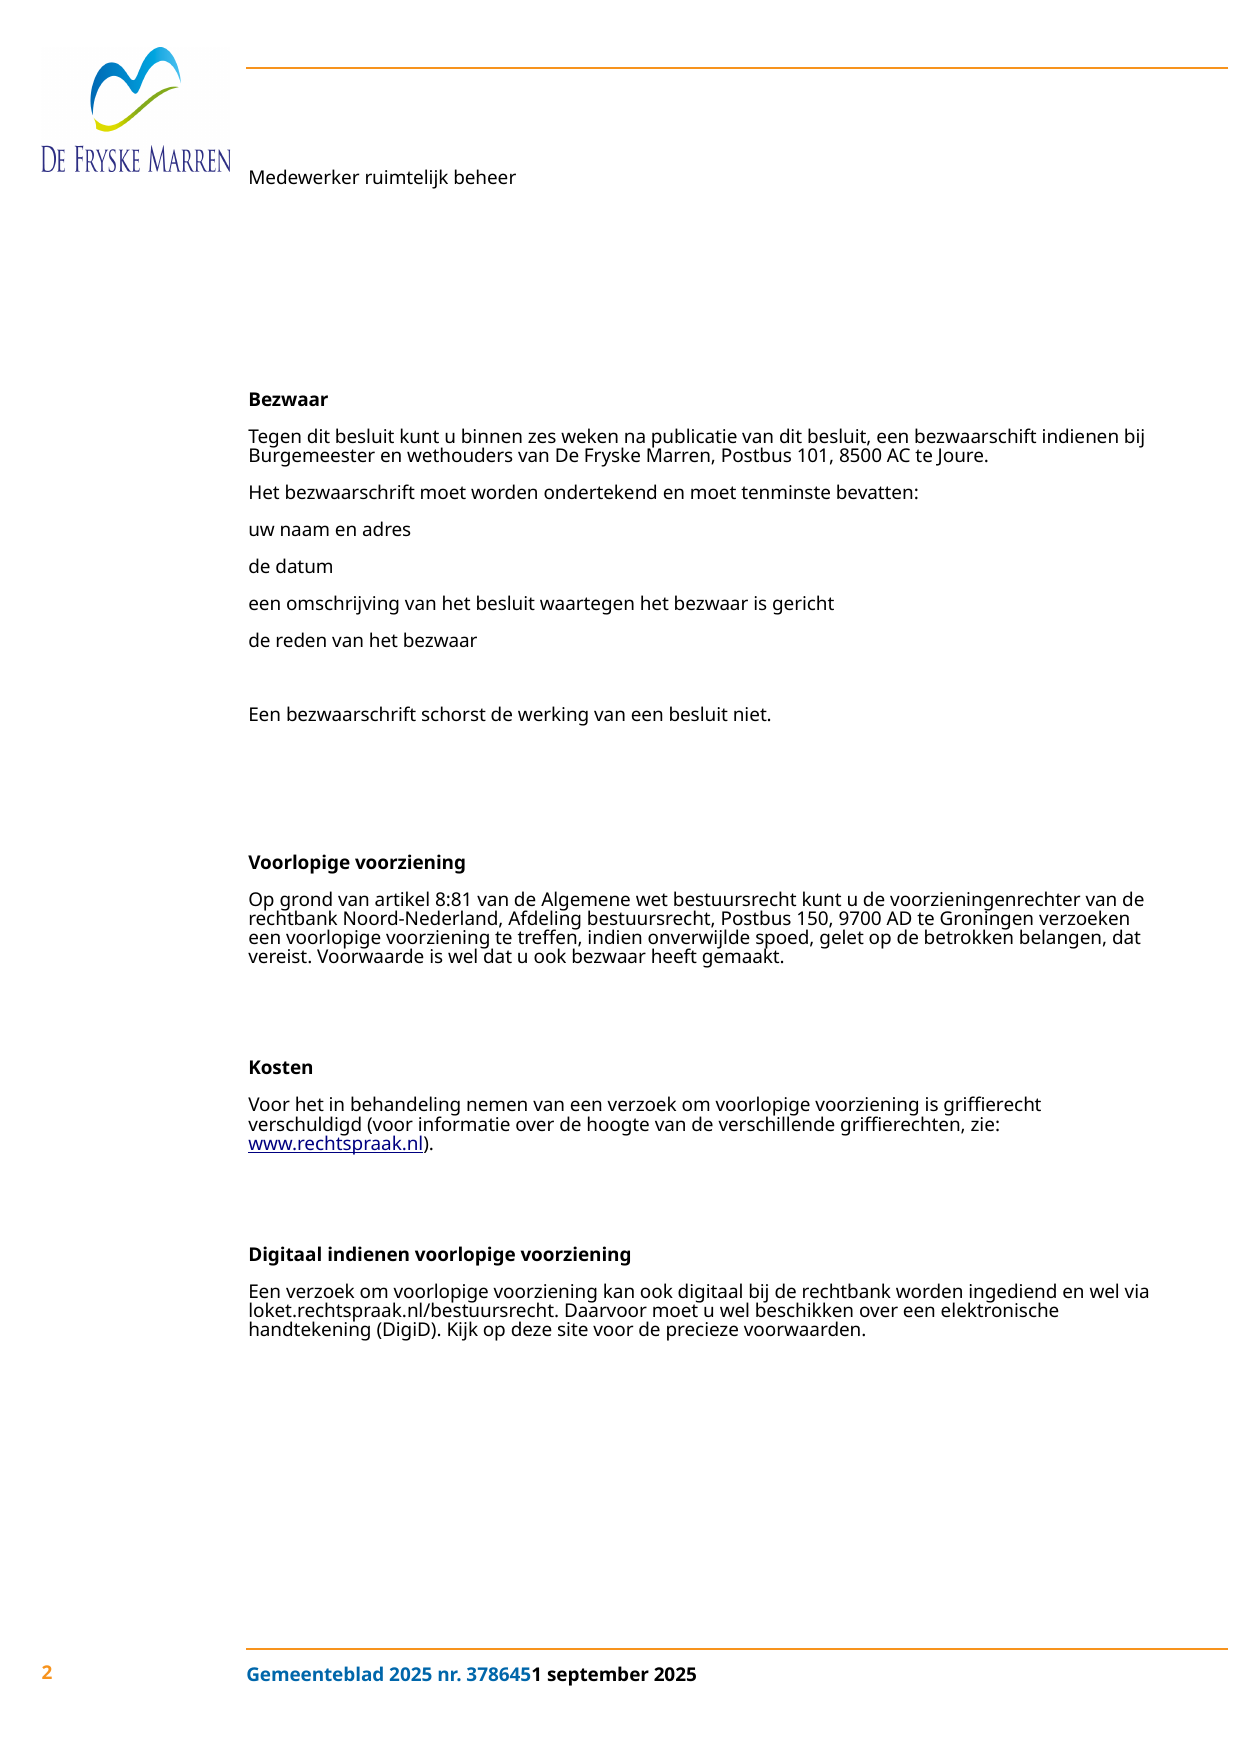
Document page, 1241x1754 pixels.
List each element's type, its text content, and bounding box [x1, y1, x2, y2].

text Op grond van artikel 8:81 van de Algemene wet bestuursrecht kunt u de voorzieningenrechter van de rechtbank Noord-Nederland, Afdeling bestuursrecht, Postbus 150, 9700 AD te Groningen verzoeken een voorlopige voorziening te treffen, indien onverwijlde spoed, gelet op de betrokken belangen, dat vereist. Voorwaarde is wel dat u ook bezwaar heeft gemaakt. [248, 891, 1152, 968]
text Voor het in behandeling nemen van een verzoek om voorlopige voorziening is griffierecht verschuldigd (voor informatie over de hoogte van de verschillende griffierechten, zie: www.rechtspraak.nl). [248, 1096, 1152, 1154]
text de reden van het bezwaar [248, 632, 1152, 651]
text Tegen dit besluit kunt u binnen zes weken na publicatie van dit besluit, een bezwaarschift indienen bij Burgemeester en wethouders van De Fryske Marren, Postbus 101, 8500 AC te Joure. [248, 428, 1152, 466]
text Digitaal indienen voorlopige voorziening [248, 1246, 1152, 1265]
text de datum [248, 558, 1152, 577]
text Een verzoek om voorlopige voorziening kan ook digitaal bij de rechtbank worden ingediend en wel via loket.rechtspraak.nl/bestuursrecht. Daarvoor moet u wel beschikken over een elektronische handtekening (DigiD). Kijk op deze site voor de precieze voorwaarden. [248, 1283, 1152, 1341]
picture [41, 47, 231, 172]
text Bezwaar [248, 391, 1152, 410]
text Voorlopige voorziening [248, 854, 1152, 873]
text Medewerker ruimtelijk beheer [248, 169, 1152, 188]
text Kosten [248, 1059, 1152, 1079]
text uw naam en adres [248, 521, 1152, 540]
text een omschrijving van het besluit waartegen het bezwaar is gericht [248, 595, 1152, 614]
text Een bezwaarschrift schorst de werking van een besluit niet. [248, 706, 1152, 725]
text Het bezwaarschrift moet worden ondertekend en moet tenminste bevatten: [248, 484, 1152, 503]
